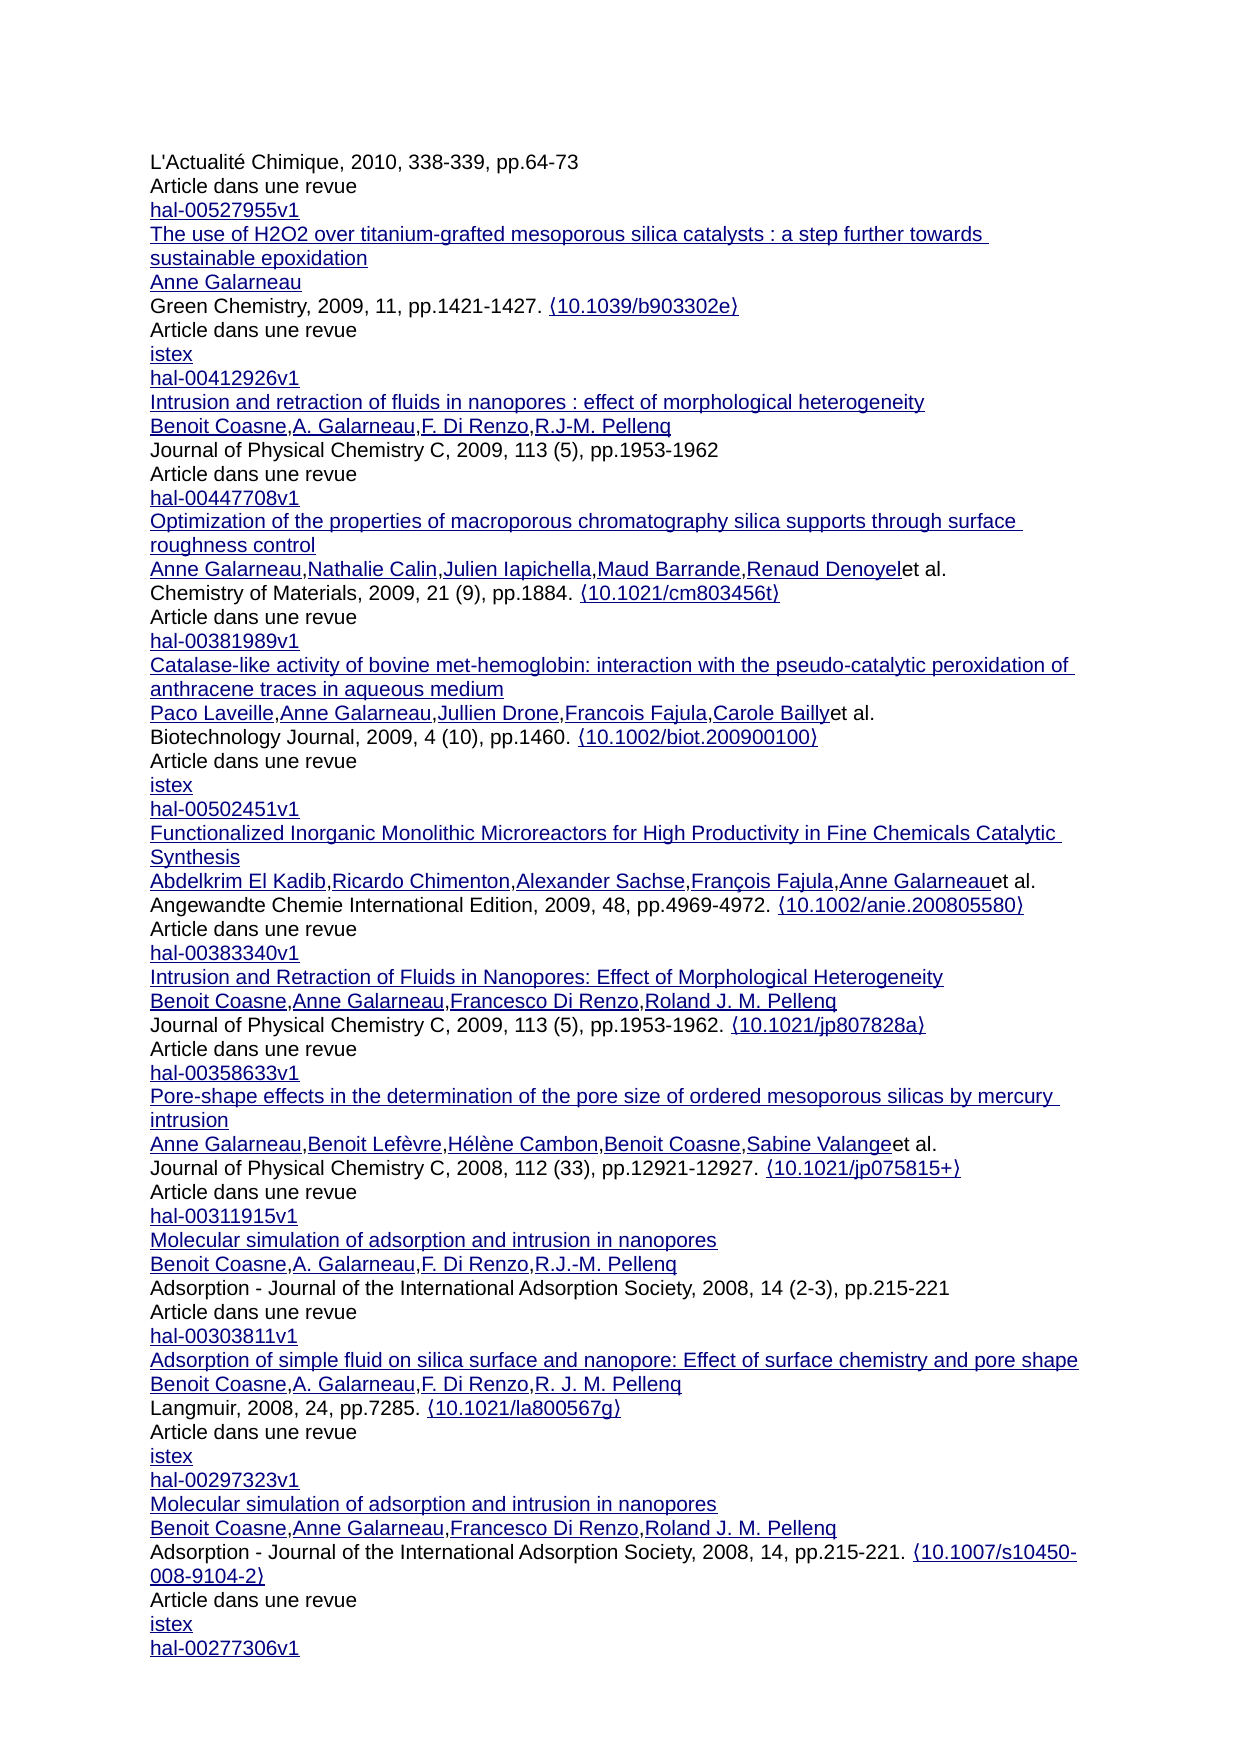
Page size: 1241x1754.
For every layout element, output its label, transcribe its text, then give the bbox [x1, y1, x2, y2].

table_cell Adsorption of simple fluid on silica surface and nanopore: Effect of surface chemistry and pore shape Benoit Coasne,A. Galarneau,F. Di Renzo,R. J. M. Pellenq Langmuir, 2008, 24, pp.7285. ⟨10.1021/la800567g⟩ Article dans une revue istex hal-00297323v1 [150, 1348, 1090, 1492]
table_cell Optimization of the properties of macroporous chromatography silica supports through surface roughness control Anne Galarneau,Nathalie Calin,Julien Iapichella,Maud Barrande,Renaud Denoyelet al. Chemistry of Materials, 2009, 21 (9), pp.1884. ⟨10.1021/cm803456t⟩ Article dans une revue hal-00381989v1 [150, 509, 1090, 653]
table_cell Molecular simulation of adsorption and intrusion in nanopores Benoit Coasne,Anne Galarneau,Francesco Di Renzo,Roland J. M. Pellenq Adsorption - Journal of the International Adsorption Society, 2008, 14, pp.215-221. ⟨10.1007/s10450-008-9104-2⟩ Article dans une revue istex hal-00277306v1 [150, 1492, 1090, 1659]
table_cell Intrusion and Retraction of Fluids in Nanopores: Effect of Morphological Heterogeneity Benoit Coasne,Anne Galarneau,Francesco Di Renzo,Roland J. M. Pellenq Journal of Physical Chemistry C, 2009, 113 (5), pp.1953-1962. ⟨10.1021/jp807828a⟩ Article dans une revue hal-00358633v1 [150, 965, 1090, 1084]
table_cell Functionalized Inorganic Monolithic Microreactors for High Productivity in Fine Chemicals Catalytic Synthesis Abdelkrim El Kadib,Ricardo Chimenton,Alexander Sachse,François Fajula,Anne Galarneauet al. Angewandte Chemie International Edition, 2009, 48, pp.4969-4972. ⟨10.1002/anie.200805580⟩ Article dans une revue hal-00383340v1 [150, 821, 1090, 964]
table_cell Molecular simulation of adsorption and intrusion in nanopores Benoit Coasne,A. Galarneau,F. Di Renzo,R.J.-M. Pellenq Adsorption - Journal of the International Adsorption Society, 2008, 14 (2-3), pp.215-221 Article dans une revue hal-00303811v1 [150, 1228, 1090, 1348]
table_cell The use of H2O2 over titanium-grafted mesoporous silica catalysts : a step further towards sustainable epoxidation Anne Galarneau Green Chemistry, 2009, 11, pp.1421-1427. ⟨10.1039/b903302e⟩ Article dans une revue istex hal-00412926v1 [150, 222, 1090, 389]
table_cell L'Actualité Chimique, 2010, 338-339, pp.64-73 Article dans une revue hal-00527955v1 [150, 150, 1090, 222]
table_cell Pore-shape effects in the determination of the pore size of ordered mesoporous silicas by mercury intrusion Anne Galarneau,Benoit Lefèvre,Hélène Cambon,Benoit Coasne,Sabine Valangeet al. Journal of Physical Chemistry C, 2008, 112 (33), pp.12921-12927. ⟨10.1021/jp075815+⟩ Article dans une revue hal-00311915v1 [150, 1084, 1090, 1228]
table_cell Catalase-like activity of bovine met-hemoglobin: interaction with the pseudo-catalytic peroxidation of anthracene traces in aqueous medium Paco Laveille,Anne Galarneau,Jullien Drone,Francois Fajula,Carole Baillyet al. Biotechnology Journal, 2009, 4 (10), pp.1460. ⟨10.1002/biot.200900100⟩ Article dans une revue istex hal-00502451v1 [150, 653, 1090, 821]
table_cell Intrusion and retraction of fluids in nanopores : effect of morphological heterogeneity Benoit Coasne,A. Galarneau,F. Di Renzo,R.J-M. Pellenq Journal of Physical Chemistry C, 2009, 113 (5), pp.1953-1962 Article dans une revue hal-00447708v1 [150, 390, 1090, 509]
